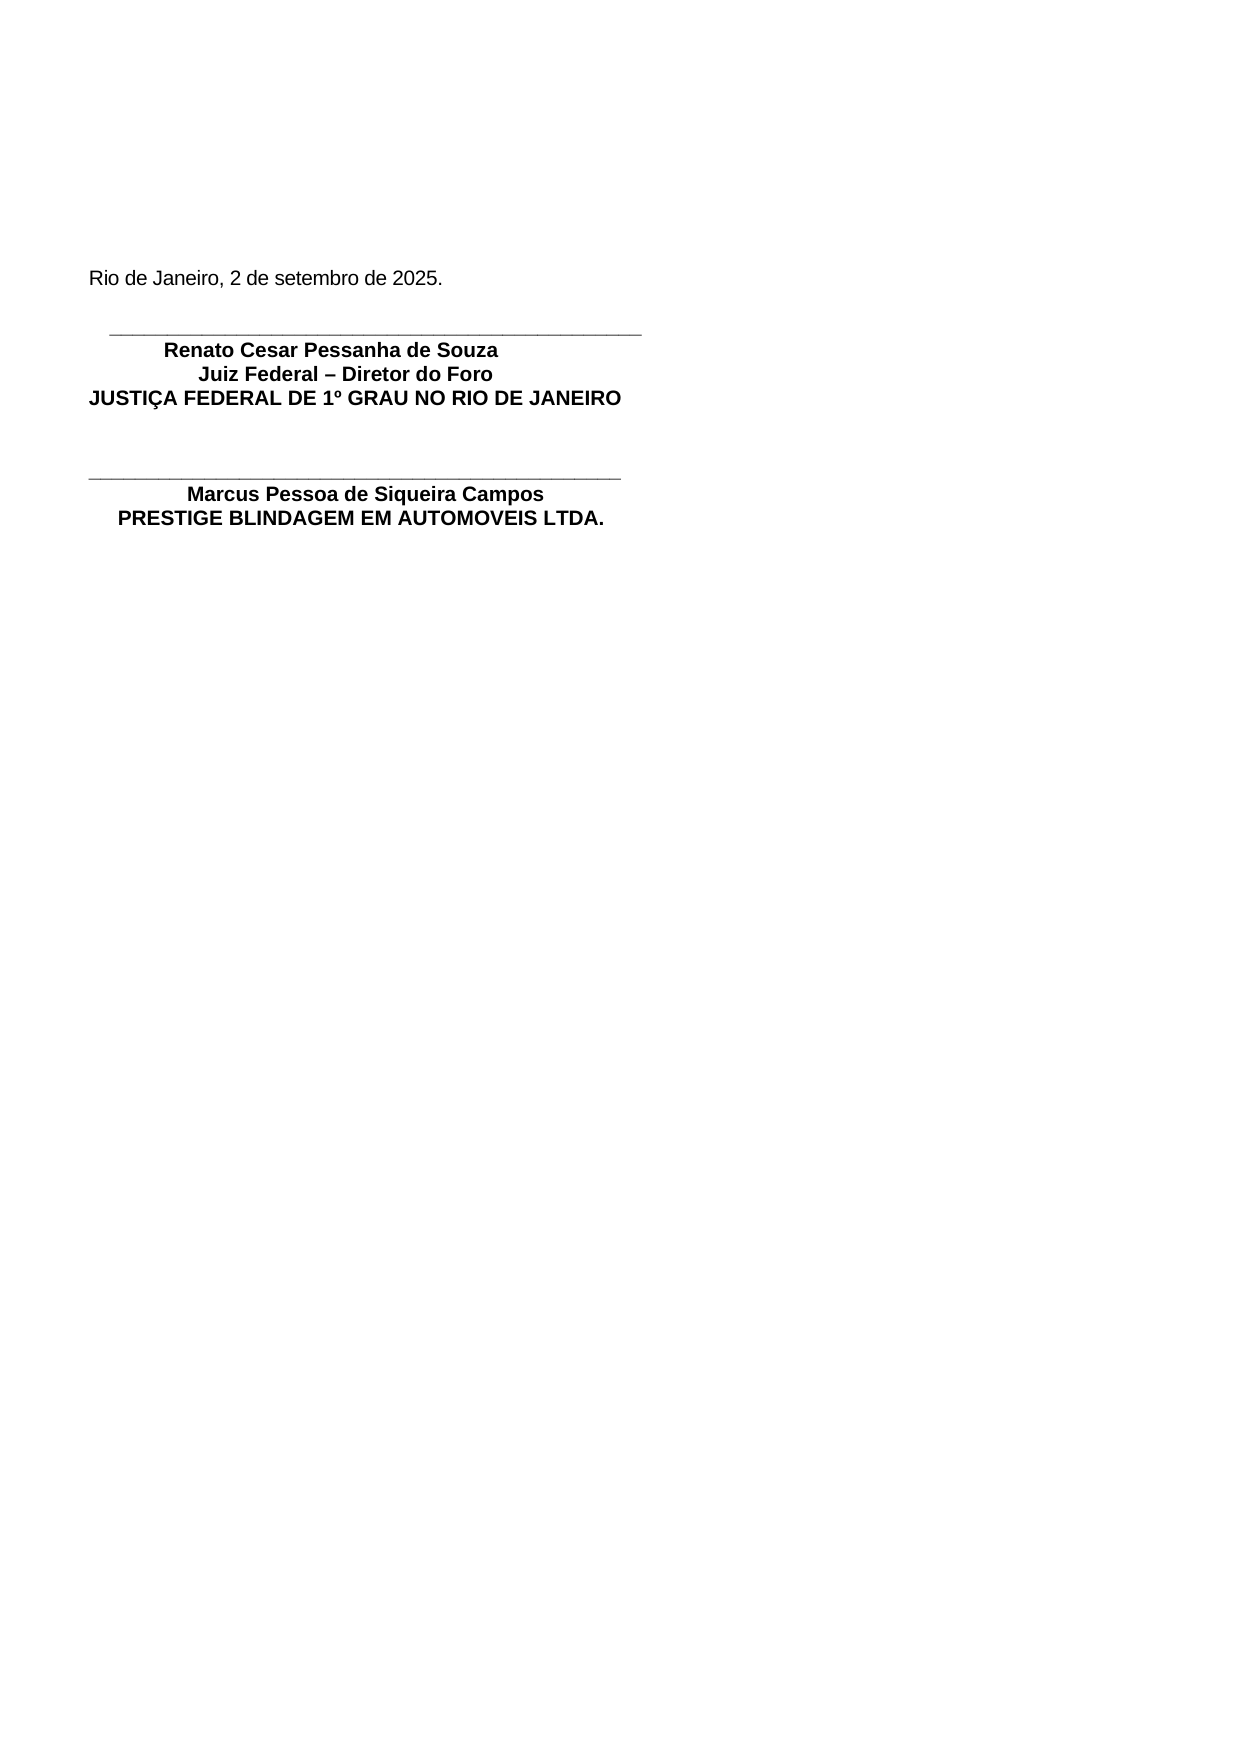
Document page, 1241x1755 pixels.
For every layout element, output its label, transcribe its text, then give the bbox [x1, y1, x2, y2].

text PRESTIGE BLINDAGEM EM AUTOMOVEIS LTDA. [89, 505, 1167, 529]
text Renato Cesar Pessanha de Souza [89, 338, 1167, 362]
text Juiz Federal – Diretor do Foro [89, 362, 1167, 386]
text Rio de Janeiro, 2 de setembro de 2025. [89, 266, 1167, 290]
text ______________________________________________ [103, 314, 1167, 338]
text JUSTIÇA FEDERAL DE 1º GRAU NO RIO DE JANEIRO [89, 386, 1167, 409]
text Marcus Pessoa de Siqueira Campos [89, 481, 1167, 505]
text ______________________________________________ [89, 457, 1167, 481]
